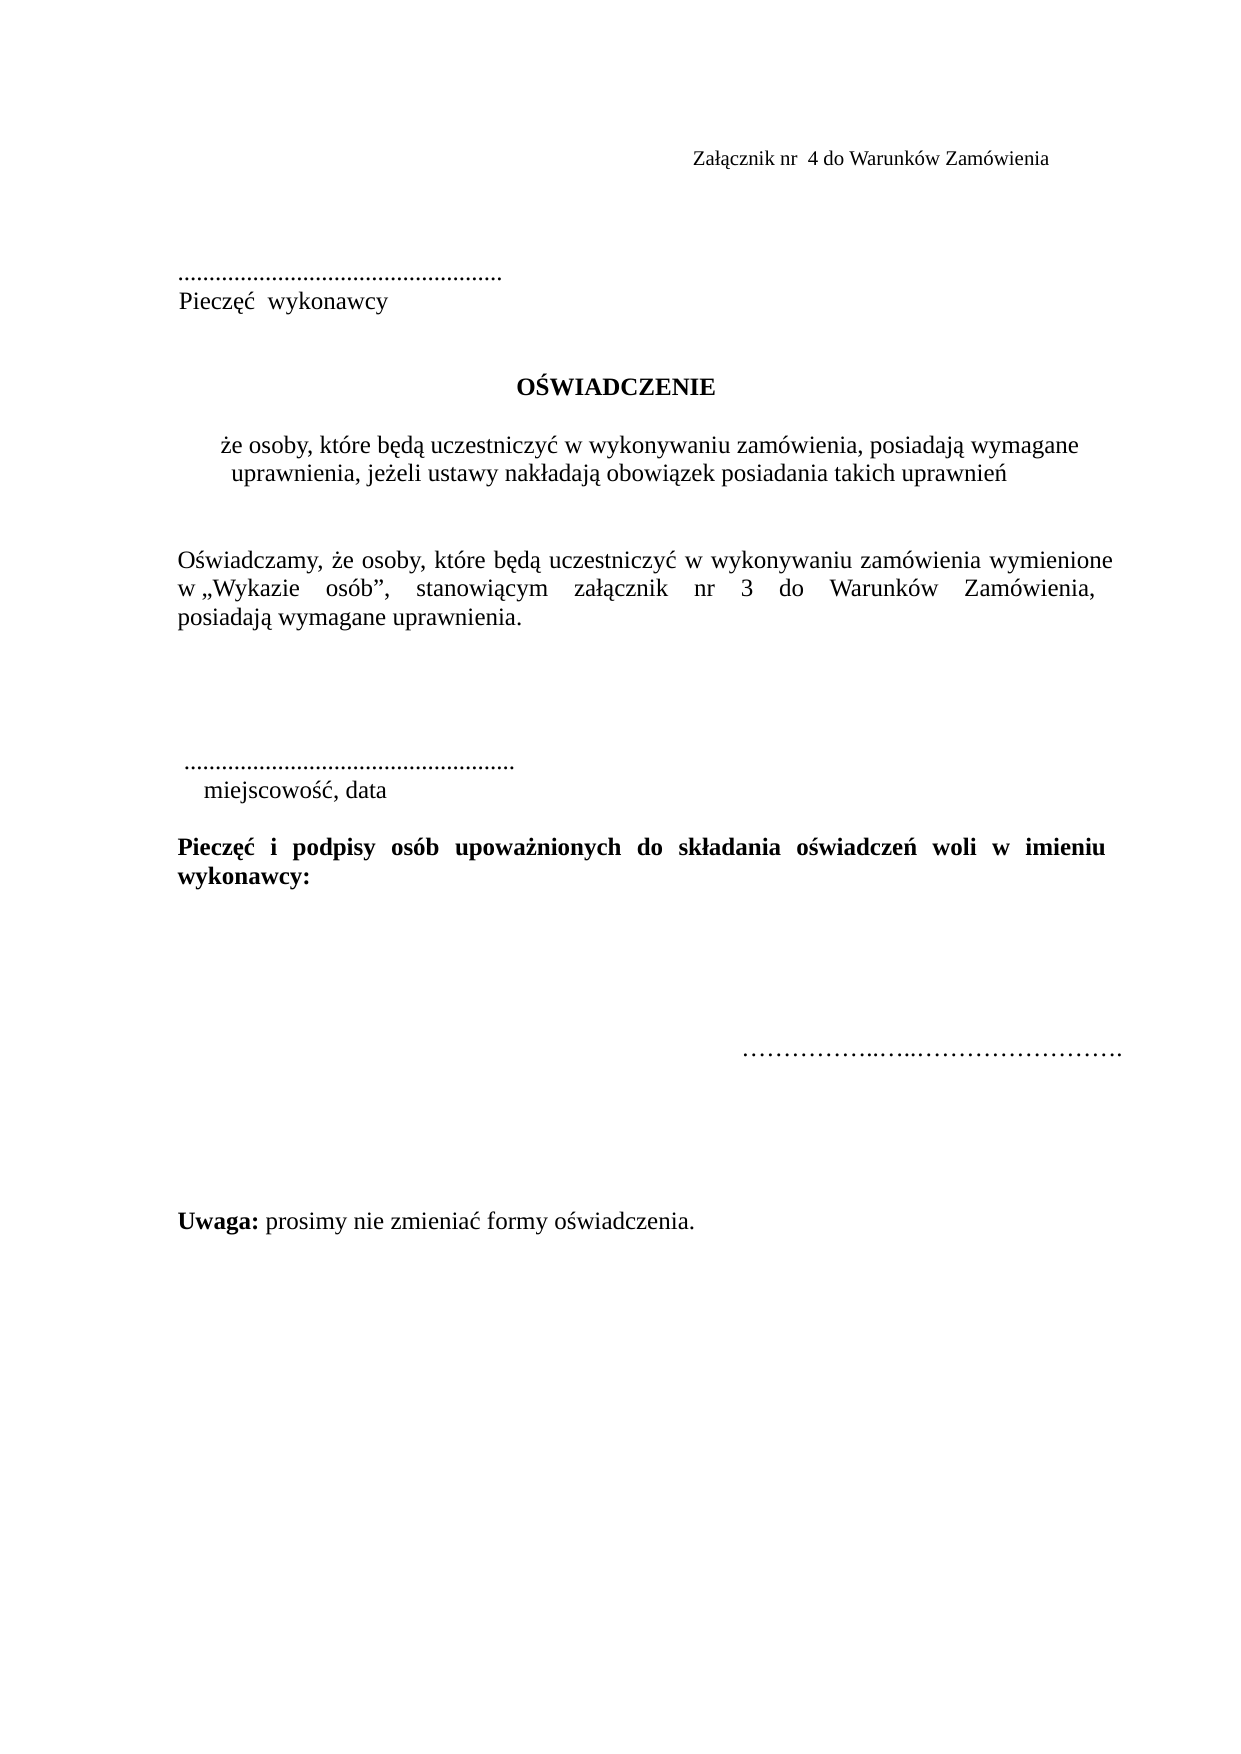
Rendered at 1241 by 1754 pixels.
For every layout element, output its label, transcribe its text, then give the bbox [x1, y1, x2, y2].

text Uwaga: prosimy nie zmieniać formy oświadczenia. [116, 1206, 1122, 1235]
text Pieczęć wykonawcy [116, 286, 1122, 315]
text .................................................... [116, 257, 1122, 286]
text że osoby, które będą uczestniczyć w wykonywaniu zamówienia, posiadają wymagane uprawnienia, jeżeli ustawy nakładają obowiązek posiadania takich uprawnień [116, 430, 1122, 487]
text ..................................................... [116, 746, 1122, 775]
text Pieczęć i podpisy osób upoważnionych do składania oświadczeń woli w imieniu wykonawcy: [116, 832, 1122, 890]
text Oświadczamy, że osoby, które będą uczestniczyć w wykonywaniu zamówienia wymienione w „Wykazie osób”, stanowiącym załącznik nr 3 do Warunków Zamówienia, posiadają wymagane uprawnienia. [116, 545, 1122, 631]
text ……………..…..……………………. [116, 1033, 1122, 1062]
text OŚWIADCZENIE [116, 372, 1122, 401]
text miejscowość, data [116, 775, 1122, 803]
text Załącznik nr 4 do Warunków Zamówienia [116, 142, 1122, 171]
